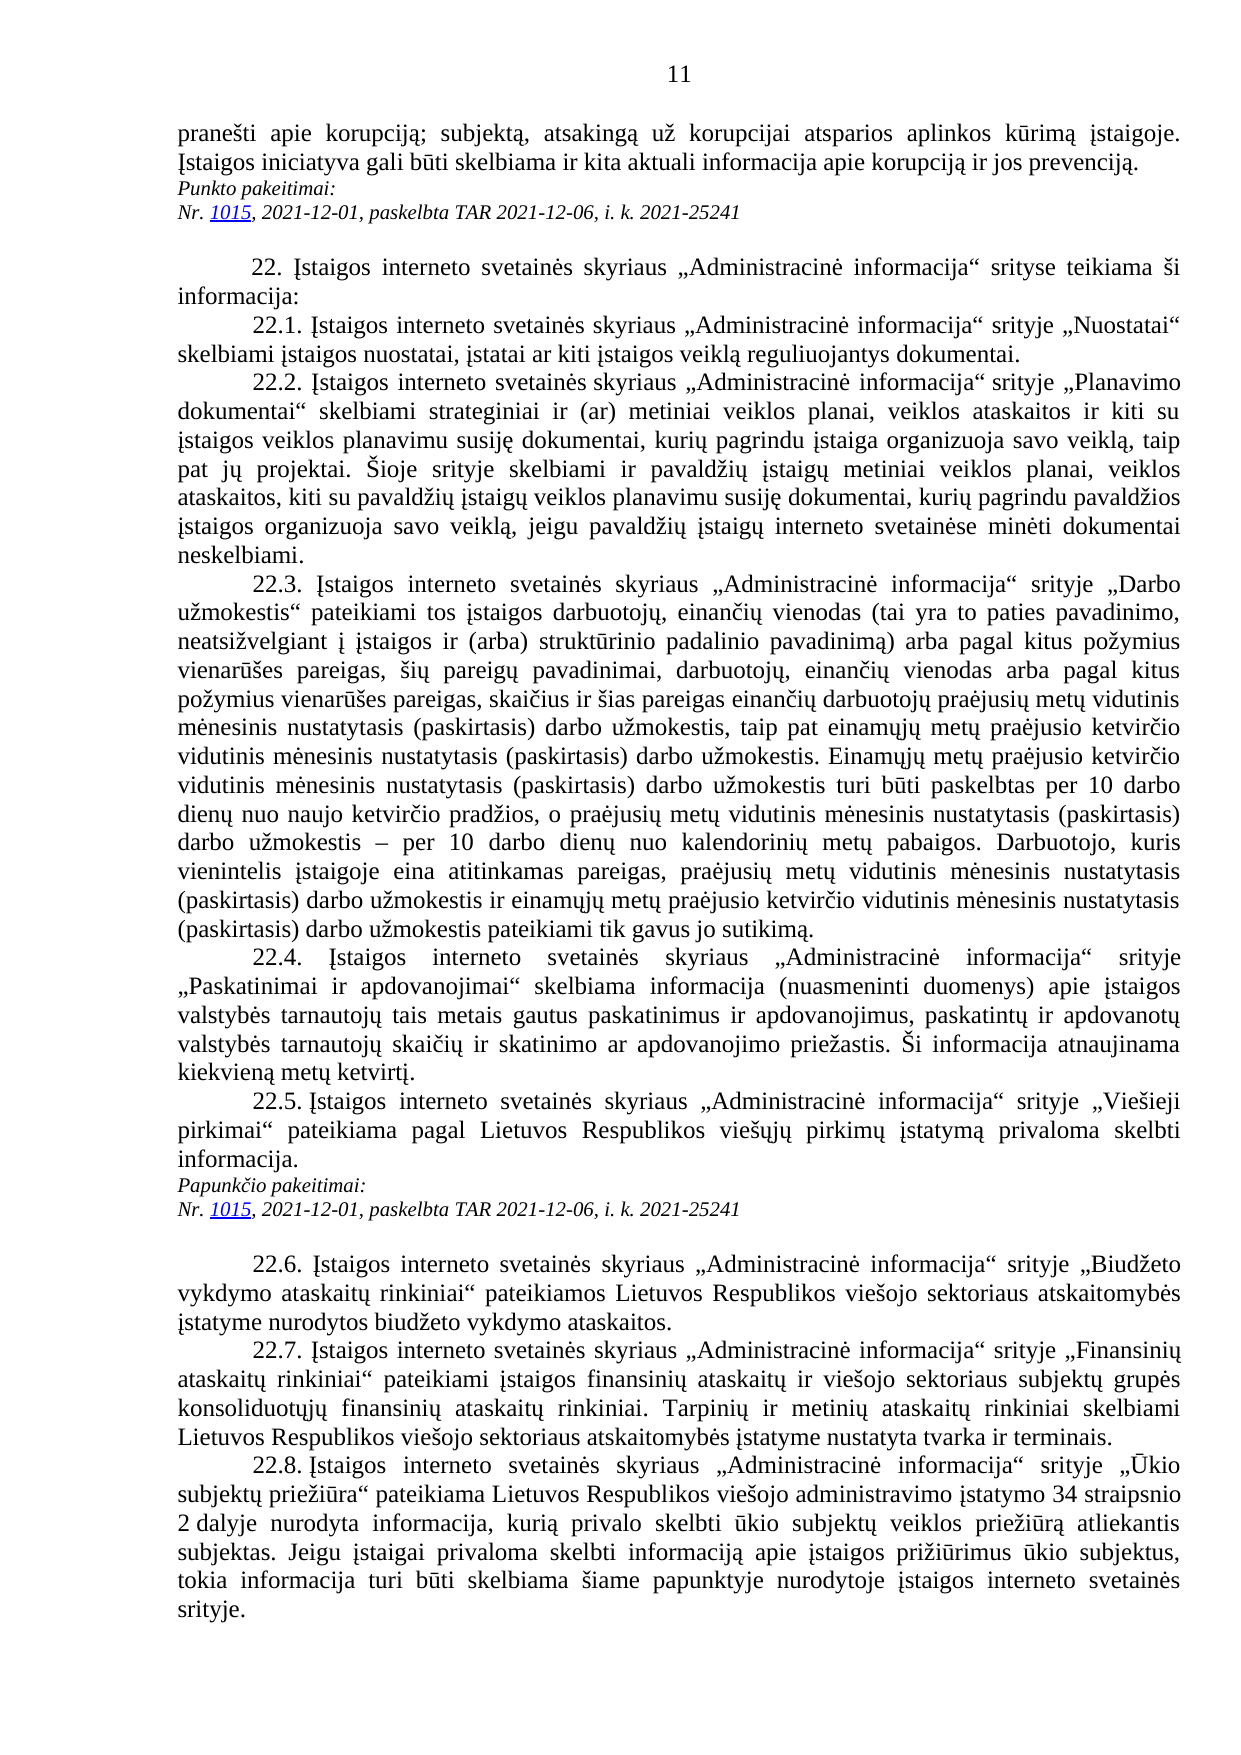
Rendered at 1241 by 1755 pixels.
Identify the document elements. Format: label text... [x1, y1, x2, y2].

text 22.5. Įstaigos interneto svetainės skyriaus „Administracinė informacija“ srityje „Viešieji pirkimai“ pateikiama pagal Lietuvos Respublikos viešųjų pirkimų įstatymą privaloma skelbti informacija. [177, 1086, 1181, 1172]
text Nr. 1015, 2021-12-01, paskelbta TAR 2021-12-06, i. k. 2021-25241 [177, 1197, 1181, 1221]
text 22.3. Įstaigos interneto svetainės skyriaus „Administracinė informacija“ srityje „Darbo užmokestis“ pateikiami tos įstaigos darbuotojų, einančių vienodas (tai yra to paties pavadinimo, neatsižvelgiant į įstaigos ir (arba) struktūrinio padalinio pavadinimą) arba pagal kitus požymius vienarūšes pareigas, šių pareigų pavadinimai, darbuotojų, einančių vienodas arba pagal kitus požymius vienarūšes pareigas, skaičius ir šias pareigas einančių darbuotojų praėjusių metų vidutinis mėnesinis nustatytasis (paskirtasis) darbo užmokestis, taip pat einamųjų metų praėjusio ketvirčio vidutinis mėnesinis nustatytasis (paskirtasis) darbo užmokestis. Einamųjų metų praėjusio ketvirčio vidutinis mėnesinis nustatytasis (paskirtasis) darbo užmokestis turi būti paskelbtas per 10 darbo dienų nuo naujo ketvirčio pradžios, o praėjusių metų vidutinis mėnesinis nustatytasis (paskirtasis) darbo užmokestis – per 10 darbo dienų nuo kalendorinių metų pabaigos. Darbuotojo, kuris vienintelis įstaigoje eina atitinkamas pareigas, praėjusių metų vidutinis mėnesinis nustatytasis (paskirtasis) darbo užmokestis ir einamųjų metų praėjusio ketvirčio vidutinis mėnesinis nustatytasis (paskirtasis) darbo užmokestis pateikiami tik gavus jo sutikimą. [177, 569, 1181, 942]
text Nr. 1015, 2021-12-01, paskelbta TAR 2021-12-06, i. k. 2021-25241 [177, 200, 1181, 224]
text 22.4. Įstaigos interneto svetainės skyriaus „Administracinė informacija“ srityje „Paskatinimai ir apdovanojimai“ skelbiama informacija (nuasmeninti duomenys) apie įstaigos valstybės tarnautojų tais metais gautus paskatinimus ir apdovanojimus, paskatintų ir apdovanotų valstybės tarnautojų skaičių ir skatinimo ar apdovanojimo priežastis. Ši informacija atnaujinama kiekvieną metų ketvirtį. [177, 942, 1181, 1086]
text 22.8. Įstaigos interneto svetainės skyriaus „Administracinė informacija“ srityje „Ūkio subjektų priežiūra“ pateikiama Lietuvos Respublikos viešojo administravimo įstatymo 34 straipsnio 2 dalyje nurodyta informacija, kurią privalo skelbti ūkio subjektų veiklos priežiūrą atliekantis subjektas. Jeigu įstaigai privaloma skelbti informaciją apie įstaigos prižiūrimus ūkio subjektus, tokia informacija turi būti skelbiama šiame papunktyje nurodytoje įstaigos interneto svetainės srityje. [177, 1451, 1181, 1623]
text pranešti apie korupciją; subjektą, atsakingą už korupcijai atsparios aplinkos kūrimą įstaigoje. Įstaigos iniciatyva gali būti skelbiama ir kita aktuali informacija apie korupciją ir jos prevenciją. [177, 118, 1181, 176]
text 22.2. Įstaigos interneto svetainės skyriaus „Administracinė informacija“ srityje „Planavimo dokumentai“ skelbiami strateginiai ir (ar) metiniai veiklos planai, veiklos ataskaitos ir kiti su įstaigos veiklos planavimu susiję dokumentai, kurių pagrindu įstaiga organizuoja savo veiklą, taip pat jų projektai. Šioje srityje skelbiami ir pavaldžių įstaigų metiniai veiklos planai, veiklos ataskaitos, kiti su pavaldžių įstaigų veiklos planavimu susiję dokumentai, kurių pagrindu pavaldžios įstaigos organizuoja savo veiklą, jeigu pavaldžių įstaigų interneto svetainėse minėti dokumentai neskelbiami. [177, 367, 1181, 569]
text 22.6. Įstaigos interneto svetainės skyriaus „Administracinė informacija“ srityje „Biudžeto vykdymo ataskaitų rinkiniai“ pateikiamos Lietuvos Respublikos viešojo sektoriaus atskaitomybės įstatyme nurodytos biudžeto vykdymo ataskaitos. [177, 1249, 1181, 1336]
text 22.7. Įstaigos interneto svetainės skyriaus „Administracinė informacija“ srityje „Finansinių ataskaitų rinkiniai“ pateikiami įstaigos finansinių ataskaitų ir viešojo sektoriaus subjektų grupės konsoliduotųjų finansinių ataskaitų rinkiniai. Tarpinių ir metinių ataskaitų rinkiniai skelbiami Lietuvos Respublikos viešojo sektoriaus atskaitomybės įstatyme nustatyta tvarka ir terminais. [177, 1336, 1181, 1451]
text Punkto pakeitimai: [177, 176, 1181, 200]
text 22.1. Įstaigos interneto svetainės skyriaus „Administracinė informacija“ srityje „Nuostatai“ skelbiami įstaigos nuostatai, įstatai ar kiti įstaigos veiklą reguliuojantys dokumentai. [177, 310, 1181, 367]
text Papunkčio pakeitimai: [177, 1172, 1181, 1197]
text 22. Įstaigos interneto svetainės skyriaus „Administracinė informacija“ srityse teikiama ši informacija: [177, 252, 1181, 310]
